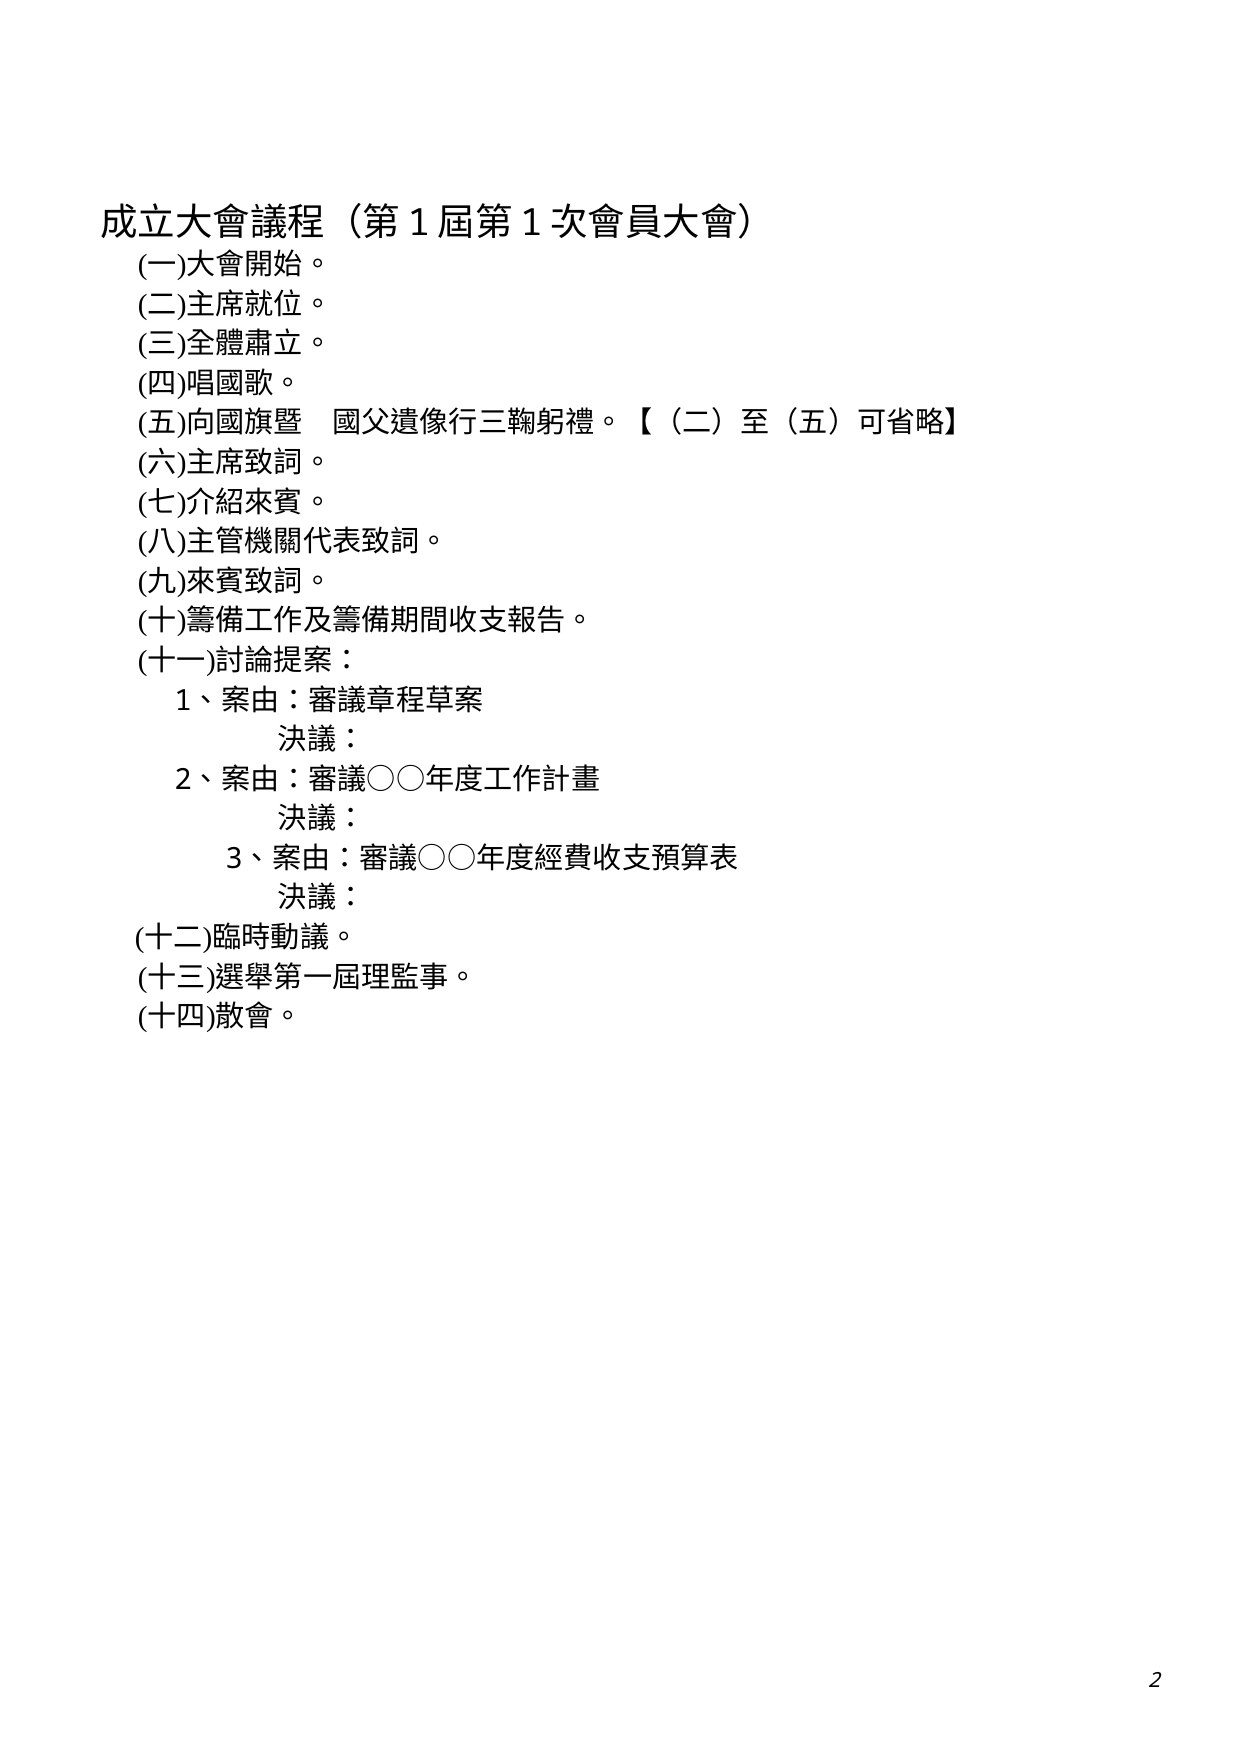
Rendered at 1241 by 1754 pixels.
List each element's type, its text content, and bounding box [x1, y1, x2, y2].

text (二)主席就位。 [138, 282, 1162, 322]
text (十三)選舉第一屆理監事。 [138, 955, 1162, 995]
text (十四)散會。 [138, 995, 1162, 1034]
text (七)介紹來賓。 [138, 480, 1162, 520]
subtitle 成立大會議程（第1屆第1次會員大會） [100, 203, 1162, 243]
text (三)全體肅立。 [138, 322, 1162, 362]
text (六)主席致詞。 [138, 441, 1162, 480]
text (五)向國旗暨 國父遺像行三鞠躬禮。【（二）至（五）可省略】 [138, 401, 1162, 441]
text (十)籌備工作及籌備期間收支報告。 [138, 599, 1162, 639]
text 決議： [138, 876, 1162, 916]
text (九)來賓致詞。 [138, 559, 1162, 599]
text 決議： [138, 797, 1162, 837]
text 決議： [138, 718, 1162, 757]
text 3、案由：審議○○年度經費收支預算表 [138, 837, 1162, 876]
text (四)唱國歌。 [138, 362, 1162, 401]
text (一)大會開始。 [138, 243, 1162, 282]
text (八)主管機關代表致詞。 [138, 520, 1162, 559]
text 2、案由：審議○○年度工作計畫 [138, 757, 1162, 797]
text (十二)臨時動議。 [134, 916, 1162, 955]
text 1、案由：審議章程草案 [138, 678, 1162, 718]
text (十一)討論提案： [138, 639, 1162, 678]
